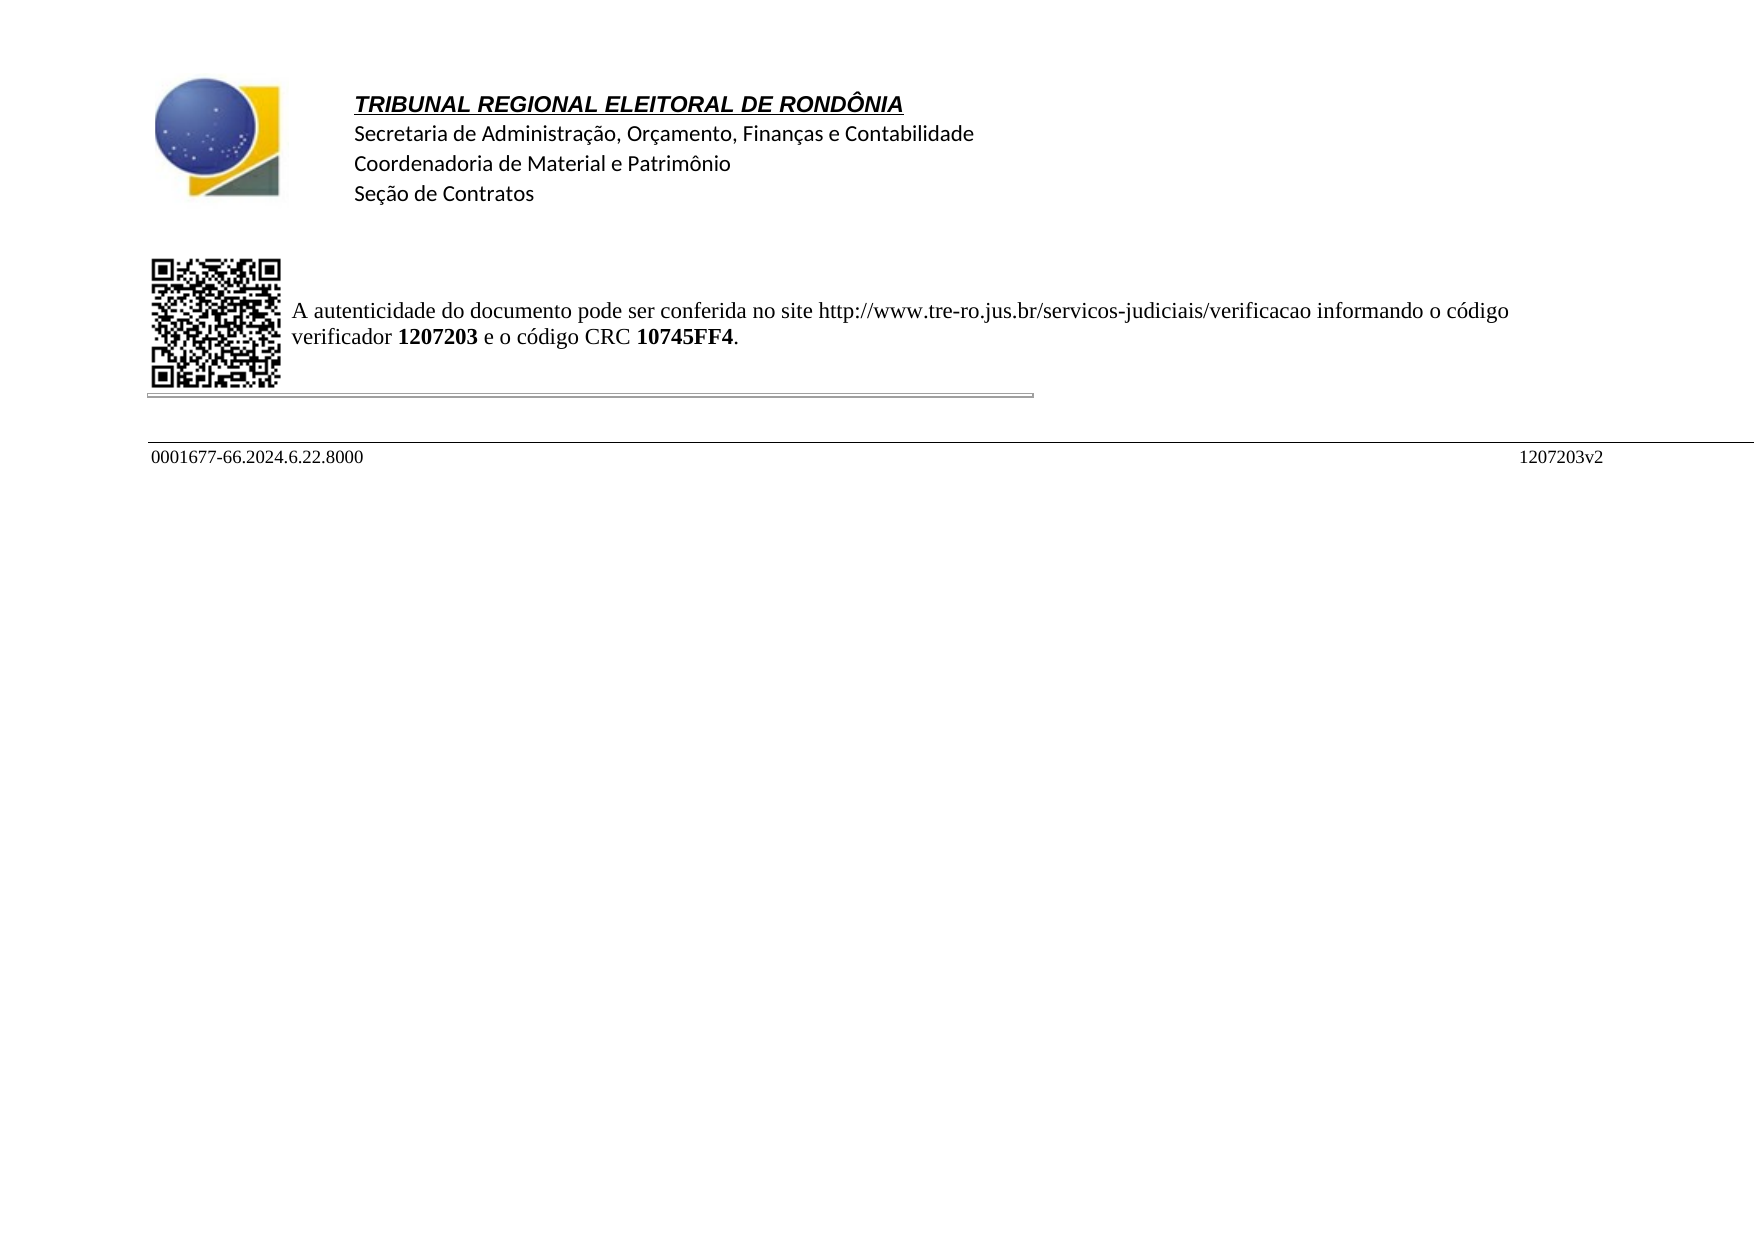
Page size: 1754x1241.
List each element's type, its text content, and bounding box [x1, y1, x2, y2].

table_header 1207203v2 [877, 443, 1606, 470]
table_header [148, 255, 290, 392]
table_header 0001677-66.2024.6.22.8000 [148, 443, 877, 470]
table_header A autenticidade do documento pode ser conferida no site http://www.tre-ro.jus.br/servicos-judiciais/verificacao informando o código verificador 1207203 e o código CRC 10745FF4. [290, 255, 1616, 392]
